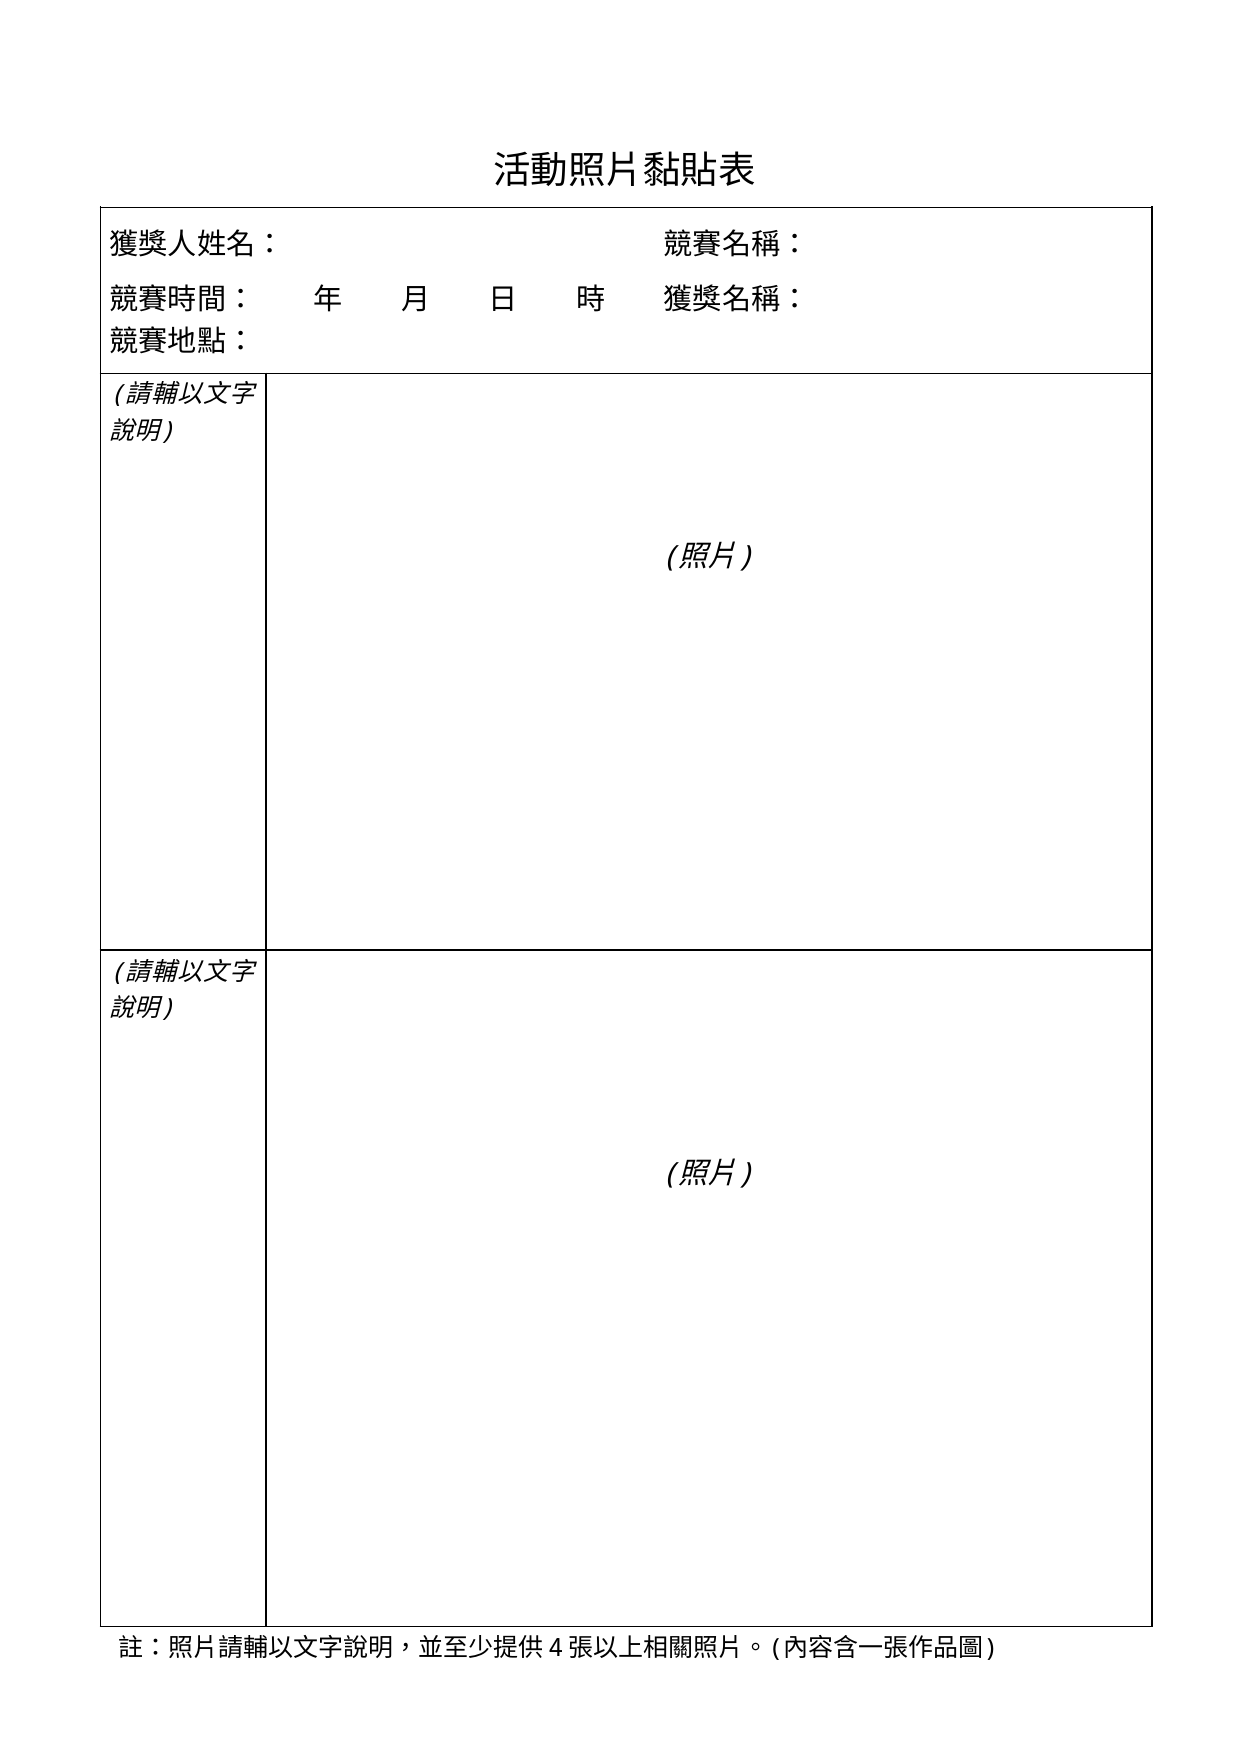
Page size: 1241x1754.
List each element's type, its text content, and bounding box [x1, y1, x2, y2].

table_cell (請輔以文字說明) [101, 374, 265, 949]
text 活動照片黏貼表 [118, 89, 1131, 194]
table_cell (照片) [267, 951, 1151, 1626]
table_cell (照片) [267, 374, 1151, 949]
text 註：照片請輔以文字說明，並至少提供4張以上相關照片。(內容含一張作品圖) [118, 1627, 1122, 1663]
table_header 獲獎人姓名： 競賽名稱： 競賽時間： 年 月 日 時 獲獎名稱： 競賽地點： [101, 208, 1151, 372]
table_cell (請輔以文字說明) [101, 951, 265, 1626]
